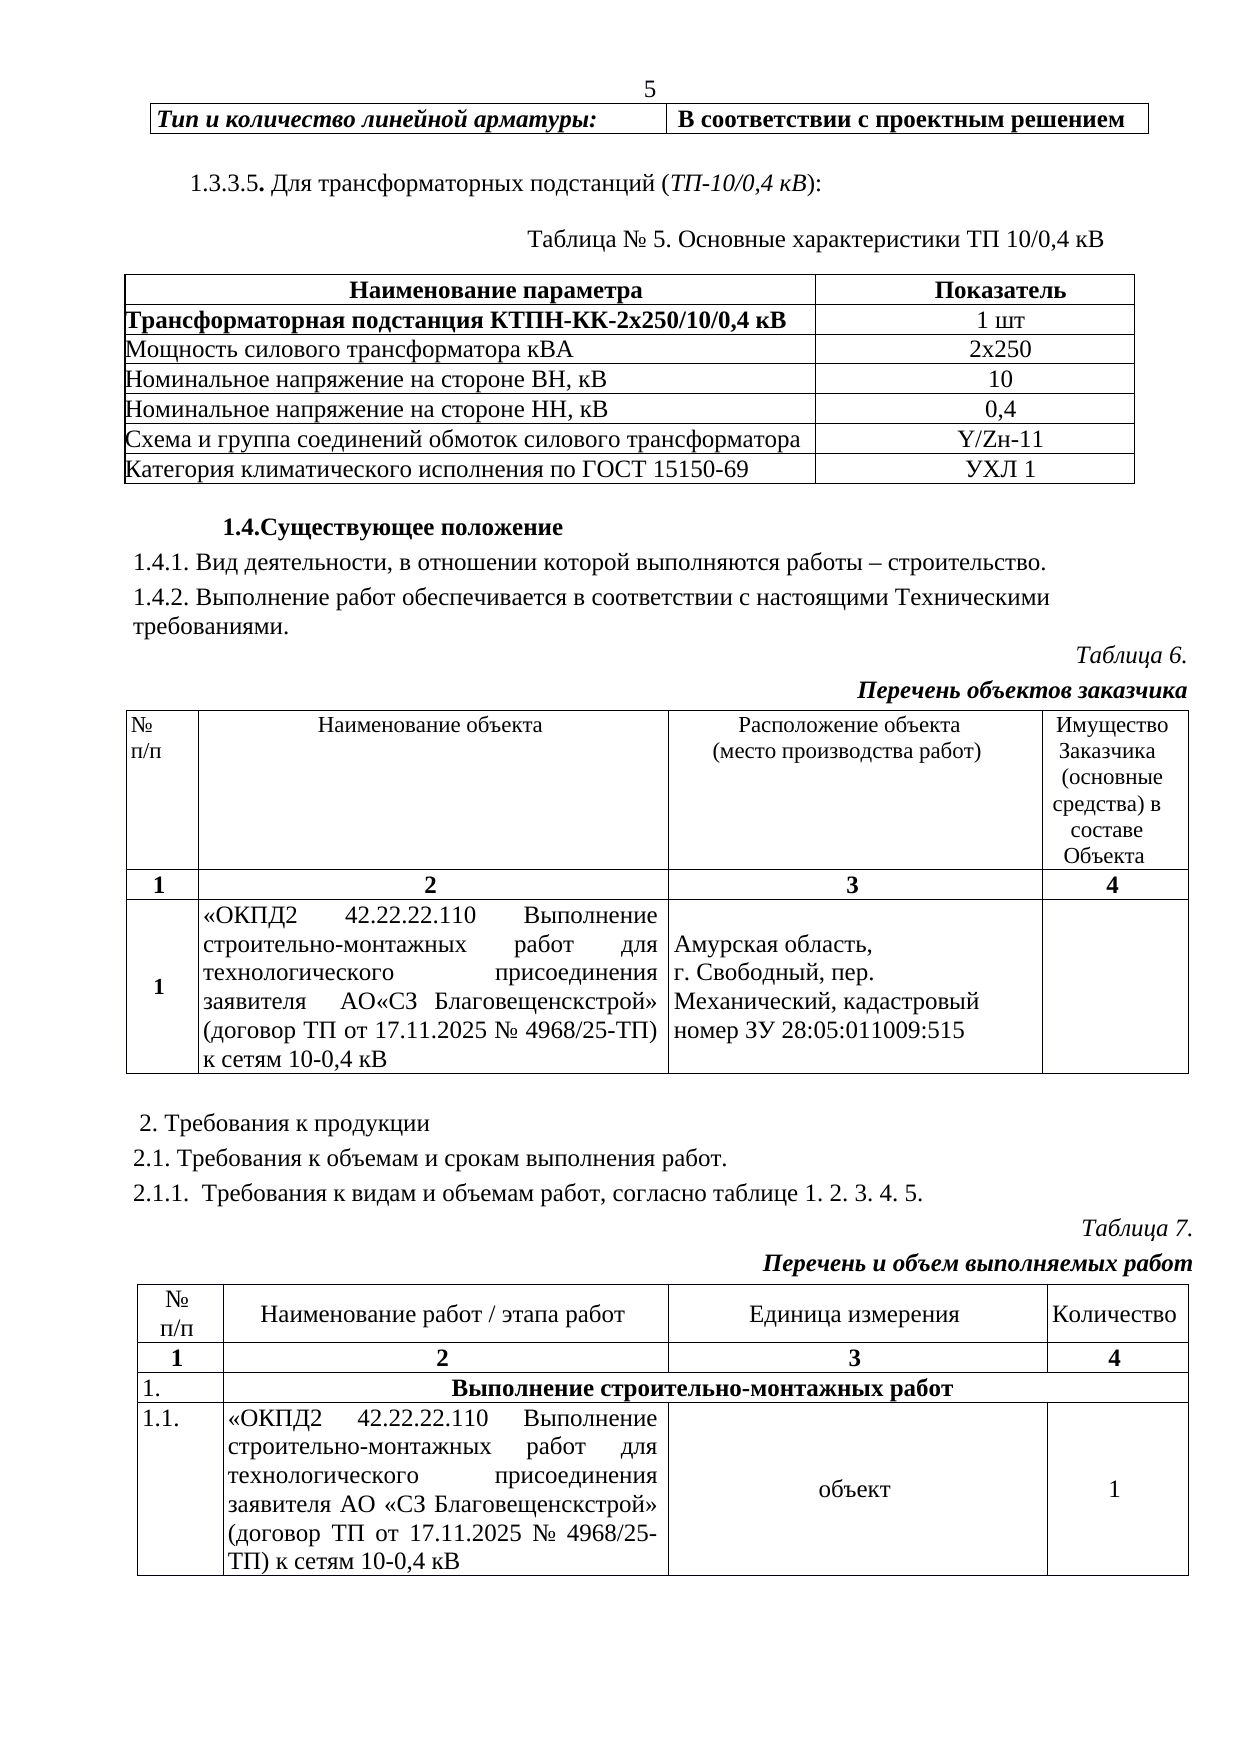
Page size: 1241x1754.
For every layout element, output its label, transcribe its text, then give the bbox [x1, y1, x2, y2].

subtitle Перечень объектов заказчика [133, 675, 1190, 703]
table_cell 1.1. [138, 1403, 223, 1575]
table_header Наименование объекта [199, 711, 668, 869]
table_cell 1. [138, 1373, 223, 1402]
table_header № п/п [127, 711, 198, 869]
subtitle 2.1. Требования к объемам и срокам выполнения работ. [86, 1143, 1166, 1172]
table_cell В соответствии с проектным решением [667, 104, 1148, 132]
table_cell 4 [1048, 1343, 1188, 1372]
table_cell 2 [224, 1343, 668, 1372]
subtitle 2. Требования к продукции [133, 1108, 1166, 1137]
subtitle 1.4.1. Вид деятельности, в отношении которой выполняются работы – строительство. [133, 547, 1166, 576]
subtitle Таблица 7. [133, 1213, 1196, 1242]
table_cell УХЛ 1 [816, 454, 1134, 482]
table_cell Трансформаторная подстанция КТПН-КК-2х250/10/0,4 кВ [126, 305, 815, 333]
text 1.4.2. Выполнение работ обеспечивается в соответствии с настоящими Техническими требованиями. [133, 582, 1166, 640]
table_cell [1043, 900, 1188, 1072]
table_cell Номинальное напряжение на стороне ВН, кВ [126, 364, 815, 393]
table_cell Амурская область, г. Свободный, пер. Механический, кадастровый номер ЗУ 28:05:011009:515 [669, 900, 1042, 1072]
table_cell 1 [127, 870, 198, 899]
table_cell объект [669, 1403, 1047, 1575]
subtitle Перечень и объем выполняемых работ [133, 1248, 1196, 1277]
table_header Единица измерения [669, 1285, 1047, 1342]
table_cell Мощность силового трансформатора кВА [126, 335, 815, 363]
table_cell Y/Zн-11 [816, 424, 1134, 453]
subtitle Таблица 6. [133, 640, 1190, 668]
table_header Наименование параметра [126, 275, 815, 304]
table_cell 1 [138, 1343, 223, 1372]
table_header № п/п [138, 1285, 223, 1342]
subtitle 2.1.1. Требования к видам и объемам работ, согласно таблице 1. 2. 3. 4. 5. [86, 1178, 1166, 1207]
table_cell 2 [199, 870, 668, 899]
table_header Количество [1048, 1285, 1188, 1342]
table_cell 3 [669, 870, 1042, 899]
table_header Имущество Заказчика (основные средства) в составе Объекта [1043, 711, 1188, 869]
table_cell «ОКПД2 42.22.22.110 Выполнение строительно-монтажных работ для технологического присоединения заявителя АО «СЗ Благовещенскстрой» (договор ТП от 17.11.2025 № 4968/25-ТП) к сетям 10-0,4 кВ [224, 1403, 668, 1575]
table_cell 0,4 [816, 394, 1134, 423]
table_cell 1 шт [816, 305, 1134, 333]
table_cell Номинальное напряжение на стороне НН, кВ [126, 394, 815, 423]
table_cell 4 [1043, 870, 1188, 899]
table_header Показатель [816, 275, 1134, 304]
table_cell 1 [127, 900, 198, 1072]
table_cell 2х250 [816, 335, 1134, 363]
table_cell «ОКПД2 42.22.22.110 Выполнение строительно-монтажных работ для технологического присоединения заявителя АО«СЗ Благовещенскстрой» (договор ТП от 17.11.2025 № 4968/25-ТП) к сетям 10-0,4 кВ [199, 900, 668, 1072]
table_cell Тип и количество линейной арматуры: [151, 104, 666, 132]
list 1.3.3.5. Для трансформаторных подстанций (ТП-10/0,4 кВ): [127, 168, 1166, 197]
table_cell Схема и группа соединений обмоток силового трансформатора [126, 424, 815, 453]
table_cell Выполнение строительно-монтажных работ [224, 1373, 1188, 1402]
table_cell Категория климатического исполнения по ГОСТ 15150-69 [126, 454, 815, 482]
table_header Наименование работ / этапа работ [224, 1285, 668, 1342]
table_cell 3 [669, 1343, 1047, 1372]
list Таблица № 5. Основные характеристики ТП 10/0,4 кВ [127, 224, 1166, 253]
table_header Расположение объекта (место производства работ) [669, 711, 1042, 869]
table_cell 10 [816, 364, 1134, 393]
subtitle 1.4.Существующее положение [177, 512, 1166, 541]
table_cell 1 [1048, 1403, 1188, 1575]
